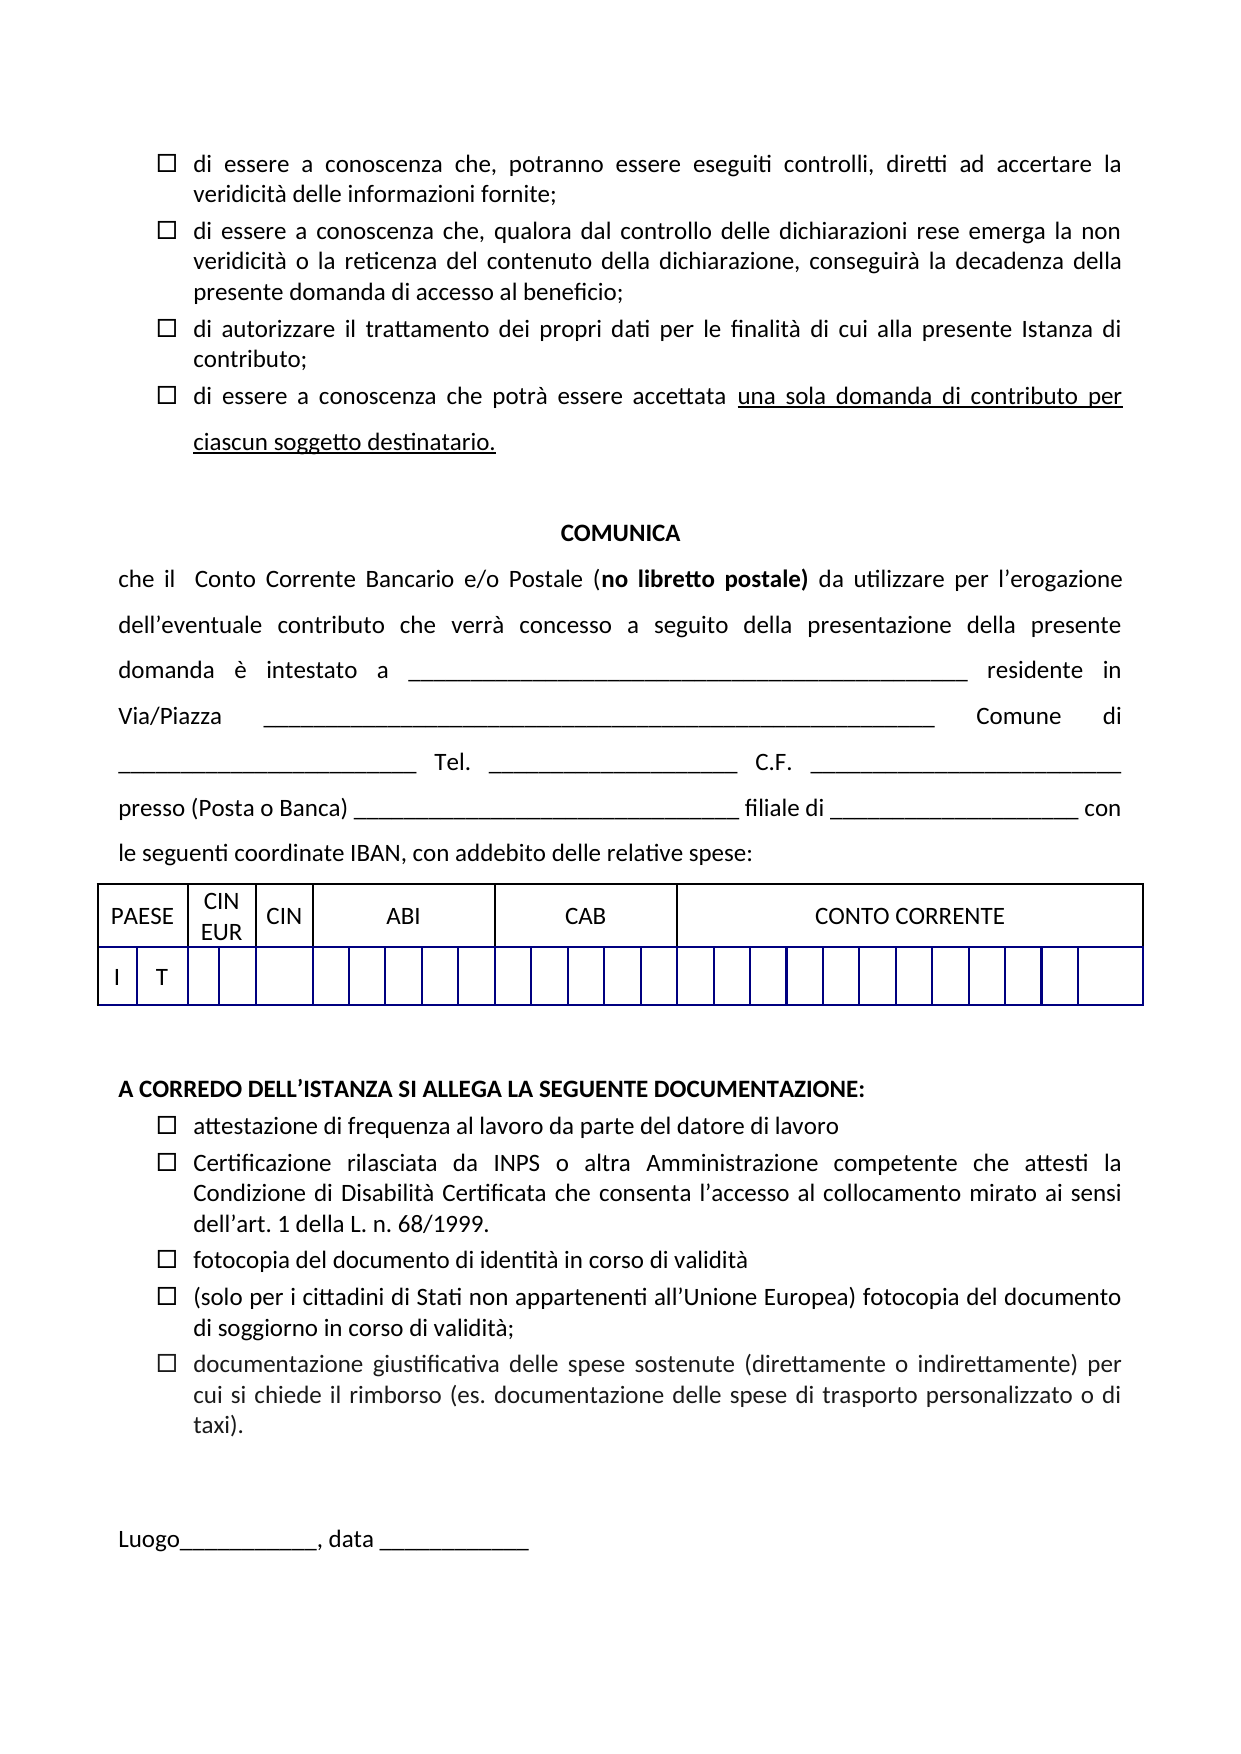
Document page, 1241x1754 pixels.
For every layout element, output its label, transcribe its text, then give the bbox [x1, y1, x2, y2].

table_header CIN [257, 885, 312, 946]
table_cell [386, 948, 421, 1004]
table_cell I [99, 948, 136, 1004]
list attestazione di frequenza al lavoro da parte del datore di lavoro [156, 1110, 1123, 1141]
table_cell [678, 948, 713, 1004]
table_cell [314, 948, 348, 1004]
table_cell [220, 948, 255, 1004]
list di essere a conoscenza che potrà essere accettata una sola domanda di contributo per ciascun soggetto destinatario. [156, 380, 1123, 456]
table_cell [423, 948, 457, 1004]
table_cell [751, 948, 785, 1004]
table_header CAB [496, 885, 676, 946]
text A CORREDO DELL’ISTANZA SI ALLEGA LA SEGUENTE DOCUMENTAZIONE: [118, 1073, 1123, 1104]
list di autorizzare il trattamento dei propri dati per le finalità di cui alla presente Istanza di contributo; [156, 313, 1123, 374]
list di essere a conoscenza che, potranno essere eseguiti controlli, diretti ad accertare la veridicità delle informazioni fornite; [156, 148, 1123, 209]
table_cell [605, 948, 640, 1004]
table_cell [860, 948, 895, 1004]
table_cell [532, 948, 567, 1004]
table_cell [933, 948, 968, 1004]
table_header CONTO CORRENTE [678, 885, 1142, 946]
table_cell [496, 948, 530, 1004]
list documentazione giustificativa delle spese sostenute (direttamente o indirettamente) per cui si chiede il rimborso (es. documentazione delle spese di trasporto personalizzato o di taxi). [156, 1349, 1123, 1440]
list fotocopia del documento di identità in corso di validità [156, 1244, 1123, 1275]
table_header CIN EUR [189, 885, 255, 946]
text che il Conto Corrente Bancario e/o Postale (no libretto postale) da utilizzare per l’erogazione dell’eventuale contributo che verrà concesso a seguito della presentazione della presente domanda è intestato a _____________________________________________ residente in Via/Piazza ______________________________________________________ Comune di ________________________ Tel. ____________________ C.F. _________________________ presso (Posta o Banca) _______________________________ filiale di ____________________ con le seguenti coordinate IBAN, con addebito delle relative spese: [118, 563, 1123, 868]
table_cell [897, 948, 931, 1004]
table_cell [569, 948, 603, 1004]
text COMUNICA [118, 517, 1123, 548]
table_cell [1006, 948, 1040, 1004]
list (solo per i cittadini di Stati non appartenenti all’Unione Europea) fotocopia del documento di soggiorno in corso di validità; [156, 1281, 1123, 1342]
table_cell [257, 948, 312, 1004]
table_cell [1043, 948, 1077, 1004]
table_cell [642, 948, 676, 1004]
table_cell [970, 948, 1004, 1004]
list di essere a conoscenza che, qualora dal controllo delle dichiarazioni rese emerga la non veridicità o la reticenza del contenuto della dichiarazione, conseguirà la decadenza della presente domanda di accesso al beneficio; [156, 215, 1123, 307]
table_cell [1079, 948, 1142, 1004]
table_cell [350, 948, 384, 1004]
table_cell [824, 948, 858, 1004]
table_cell [788, 948, 822, 1004]
table_cell [459, 948, 494, 1004]
list Certificazione rilasciata da INPS o altra Amministrazione competente che attesti la Condizione di Disabilità Certificata che consenta l’accesso al collocamento mirato ai sensi dell’art. 1 della L. n. 68/1999. [156, 1147, 1123, 1238]
table_cell [715, 948, 749, 1004]
table_cell T [138, 948, 187, 1004]
text Luogo___________, data ____________ [118, 1523, 1123, 1553]
table_header ABI [314, 885, 494, 946]
table_cell [189, 948, 218, 1004]
table_header PAESE [99, 885, 187, 946]
